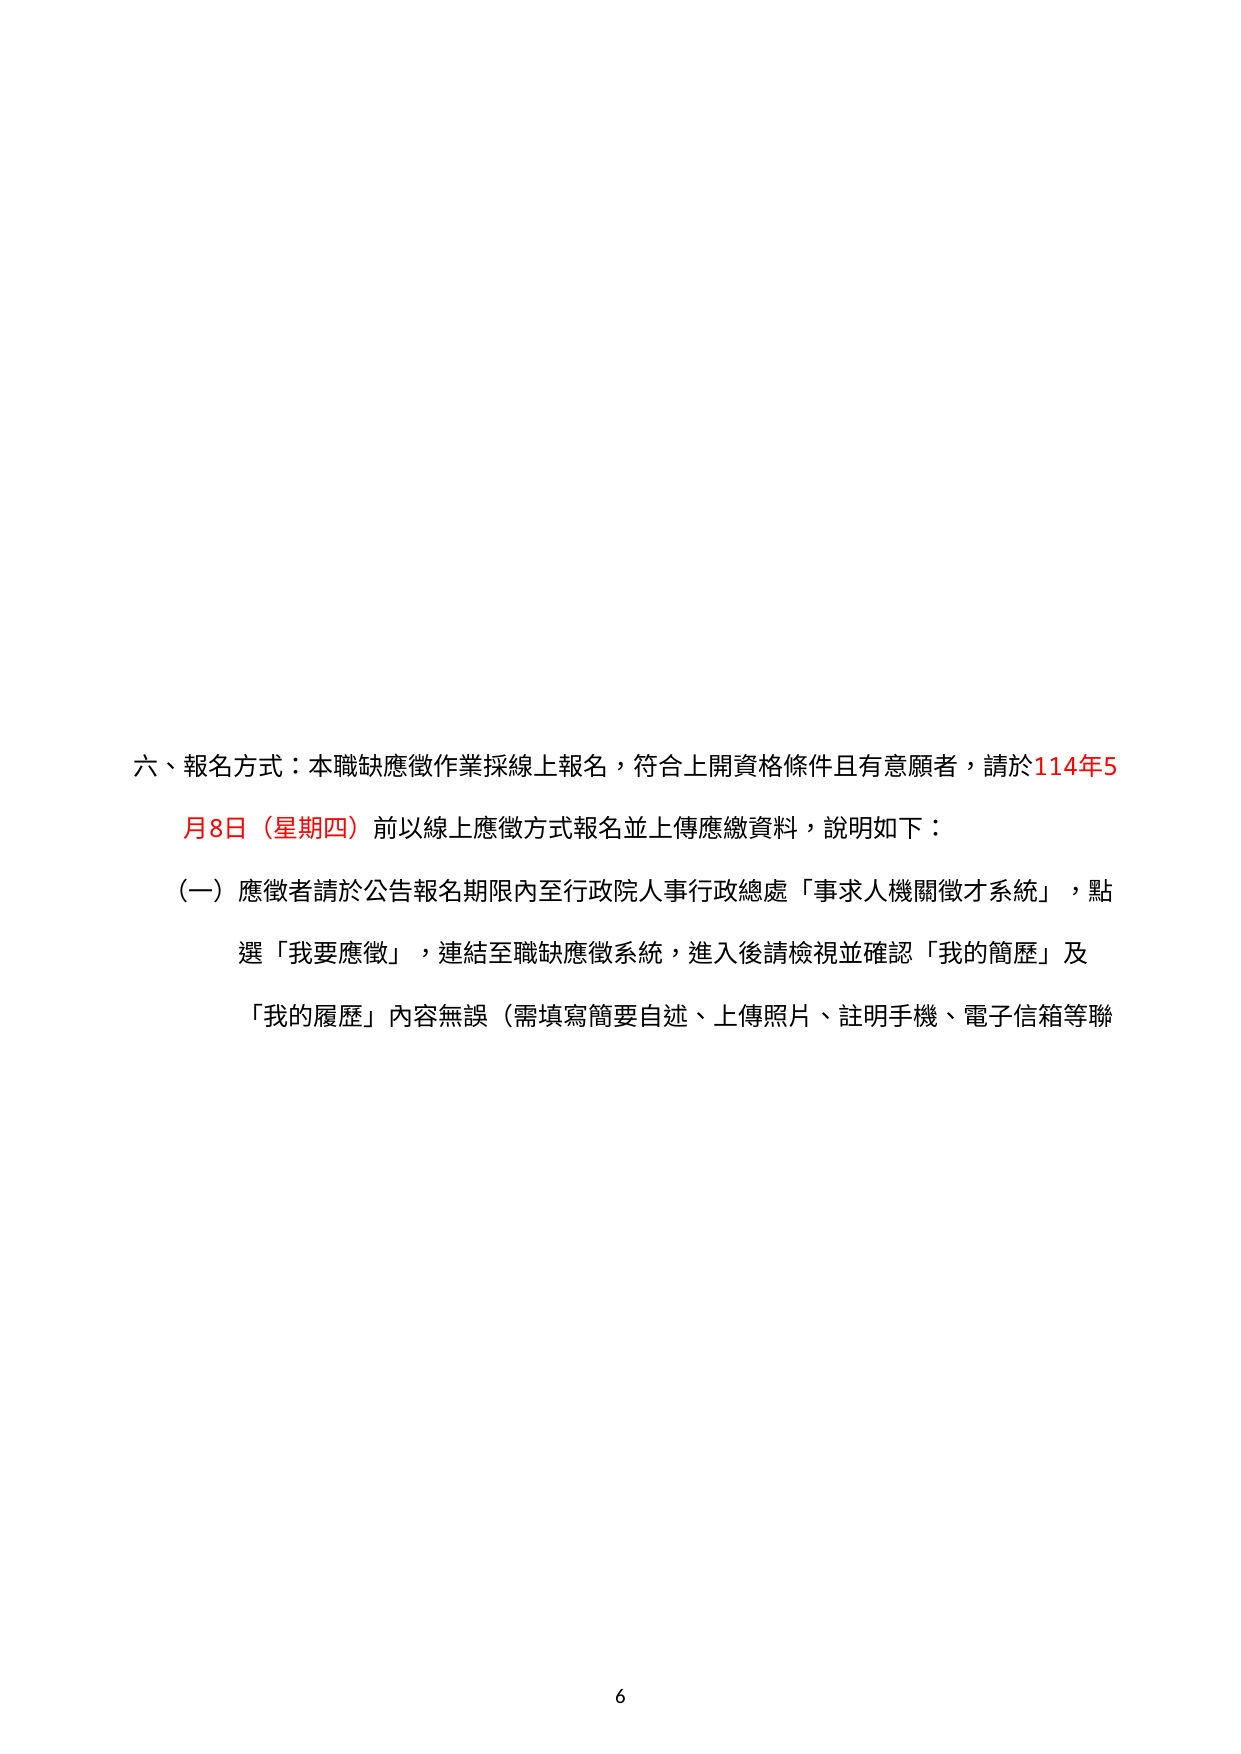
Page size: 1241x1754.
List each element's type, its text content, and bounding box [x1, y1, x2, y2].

text （一）應徵者請於公告報名期限內至行政院人事行政總處「事求人機關徵才系統」，點選「我要應徵」，連結至職缺應徵系統，進入後請檢視並確認「我的簡歷」及「我的履歷」內容無誤（需填寫簡要自述、上傳照片、註明手機、電子信箱等聯絡方式，應徵前請務必校對人事資料再送出，以確保正確性），點選【應徵職缺】進行本職缺應徵，並完成授權同意開放履歷予徵才機關調閱，並將下列證明文件「依序掃描合併」為單一PDF檔案後上傳，未依規定完整上傳或提供資料者，將以資料不齊全無法參加甄選處理，不另行通知補件。 [163, 848, 1122, 1035]
text 六、報名方式：本職缺應徵作業採線上報名，符合上開資格條件且有意願者，請於114年5月8日（星期四）前以線上應徵方式報名並上傳應繳資料，說明如下： [133, 723, 1122, 848]
